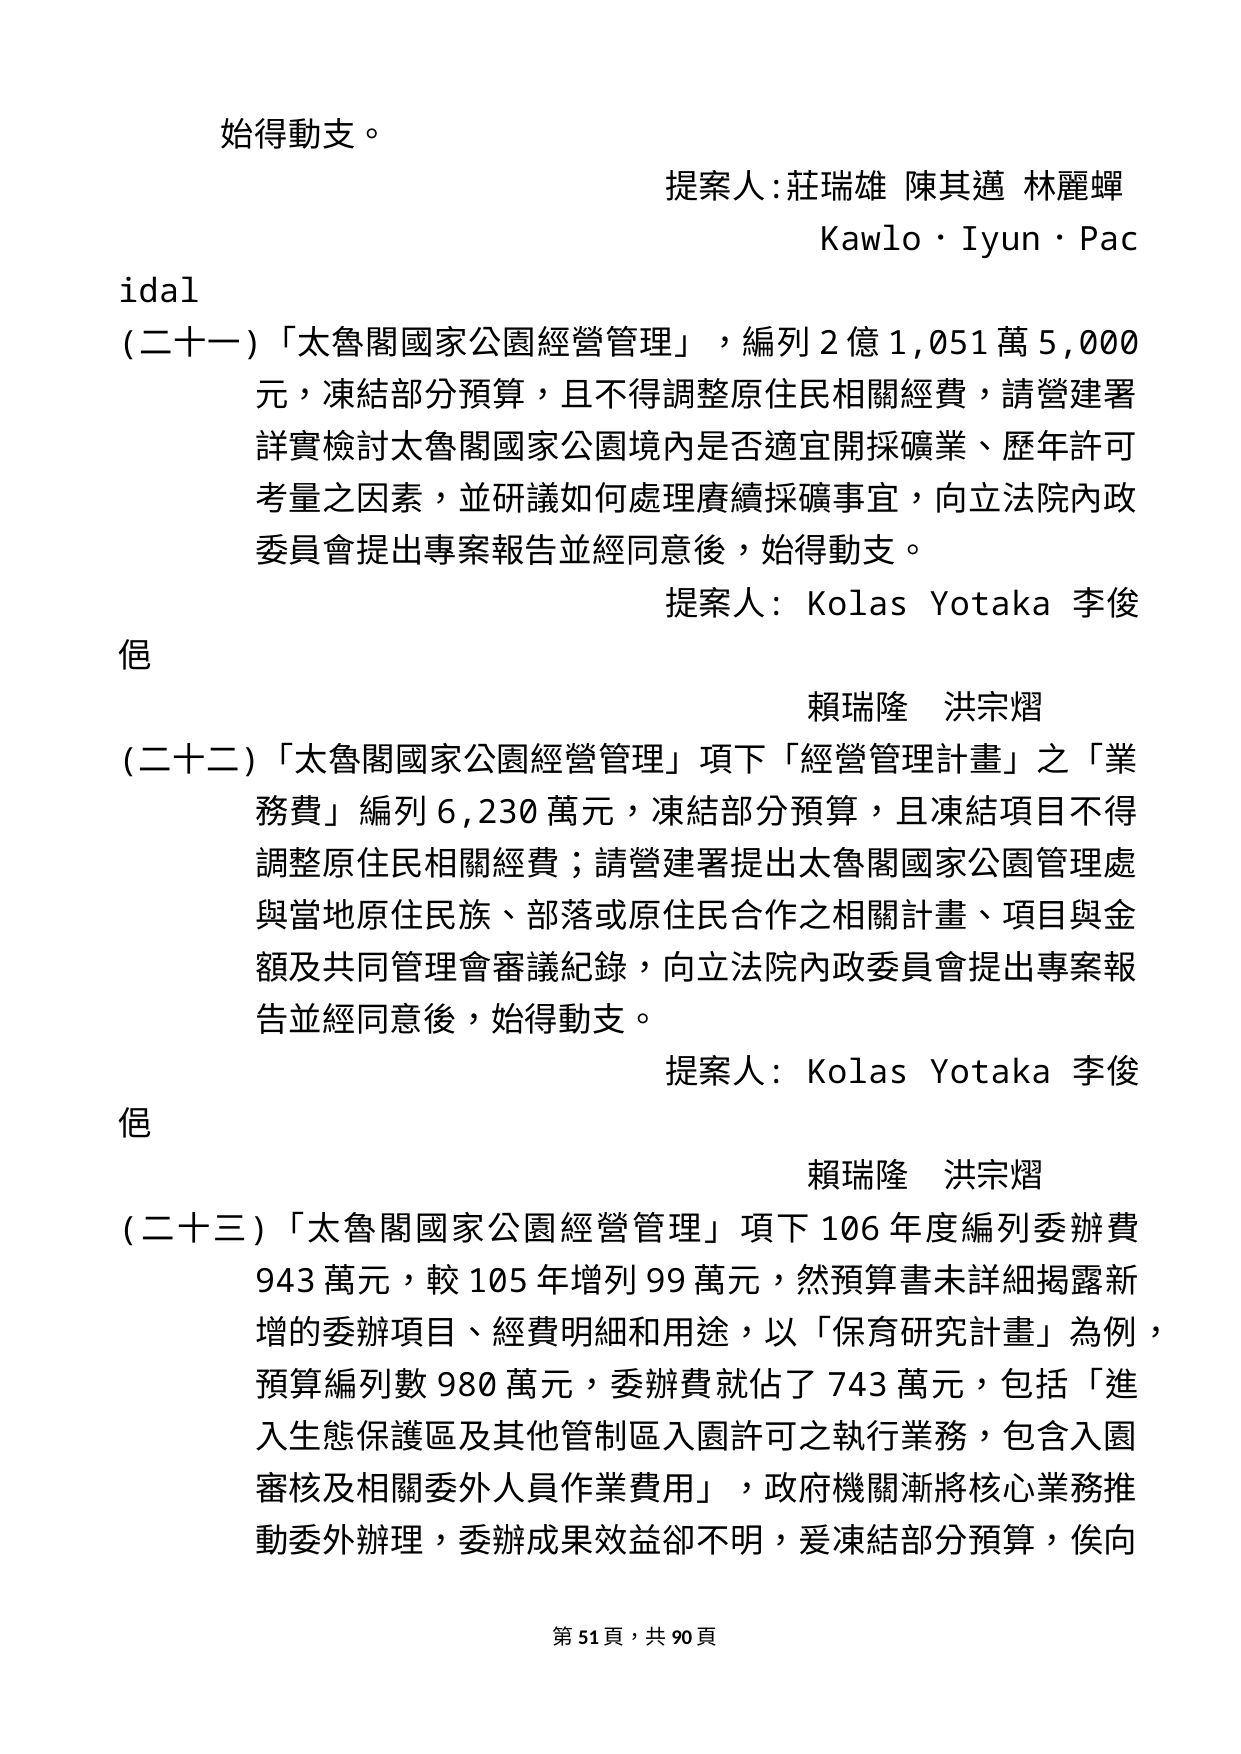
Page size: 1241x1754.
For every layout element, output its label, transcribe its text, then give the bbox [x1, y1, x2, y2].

text (二十一)「太魯閣國家公園經營管理」，編列2億1,051萬5,000元，凍結部分預算，且不得調整原住民相關經費，請營建署詳實檢討太魯閣國家公園境內是否適宜開採礦業、歷年許可考量之因素，並研議如何處理賡續採礦事宜，向立法院內政委員會提出專案報告並經同意後，始得動支。 [118, 313, 1139, 573]
text 賴瑞隆 洪宗熠 [118, 677, 1139, 729]
text (二十三)「太魯閣國家公園經營管理」項下106年度編列委辦費943萬元，較105年增列99萬元，然預算書未詳細揭露新增的委辦項目、經費明細和用途，以「保育研究計畫」為例，預算編列數980萬元，委辦費就佔了743萬元，包括「進入生態保護區及其他管制區入園許可之執行業務，包含入園審核及相關委外人員作業費用」，政府機關漸將核心業務推動委外辦理，委辦成果效益卻不明，爰凍結部分預算，俟向立法院內政委員會提出專案報告並經同意後，始得動支。 [118, 1198, 1139, 1563]
text (二十二)「太魯閣國家公園經營管理」項下「經營管理計畫」之「業務費」編列6,230萬元，凍結部分預算，且凍結項目不得調整原住民相關經費；請營建署提出太魯閣國家公園管理處與當地原住民族、部落或原住民合作之相關計畫、項目與金額及共同管理會審議紀錄，向立法院內政委員會提出專案報告並經同意後，始得動支。 [118, 729, 1139, 1042]
text Kawlo．Iyun．Pacidal [118, 209, 1139, 313]
text 提案人:莊瑞雄 陳其邁 林麗蟬 [118, 157, 1139, 209]
text (二十)太魯閣國家公園範圍多屬太魯閣族人之傳統領域。查營建署106年度預算中，太魯閣國家公園經營管理費用編列2億1,051萬5,000元，包括解說教育計畫、保育研究計畫等。然而，在太魯閣國家公園的整體經營中，完全忽略尊重在地人文生態的部分，排除當地太魯閣族人的自然主權，甚至造成多次衝突。為落實國家公園與在地族群之共管，建立共存共榮的生態與人文地景，爰凍結部分預算，俟營建署針對相關共管計畫擬定並實施，向立法院內政委員會提出專案報告並經同意後，始得動支。 [118, 104, 1139, 157]
text 提案人: Kolas Yotaka 李俊俋 [118, 573, 1139, 677]
text 提案人: Kolas Yotaka 李俊俋 [118, 1042, 1139, 1146]
text 賴瑞隆 洪宗熠 [118, 1146, 1139, 1198]
